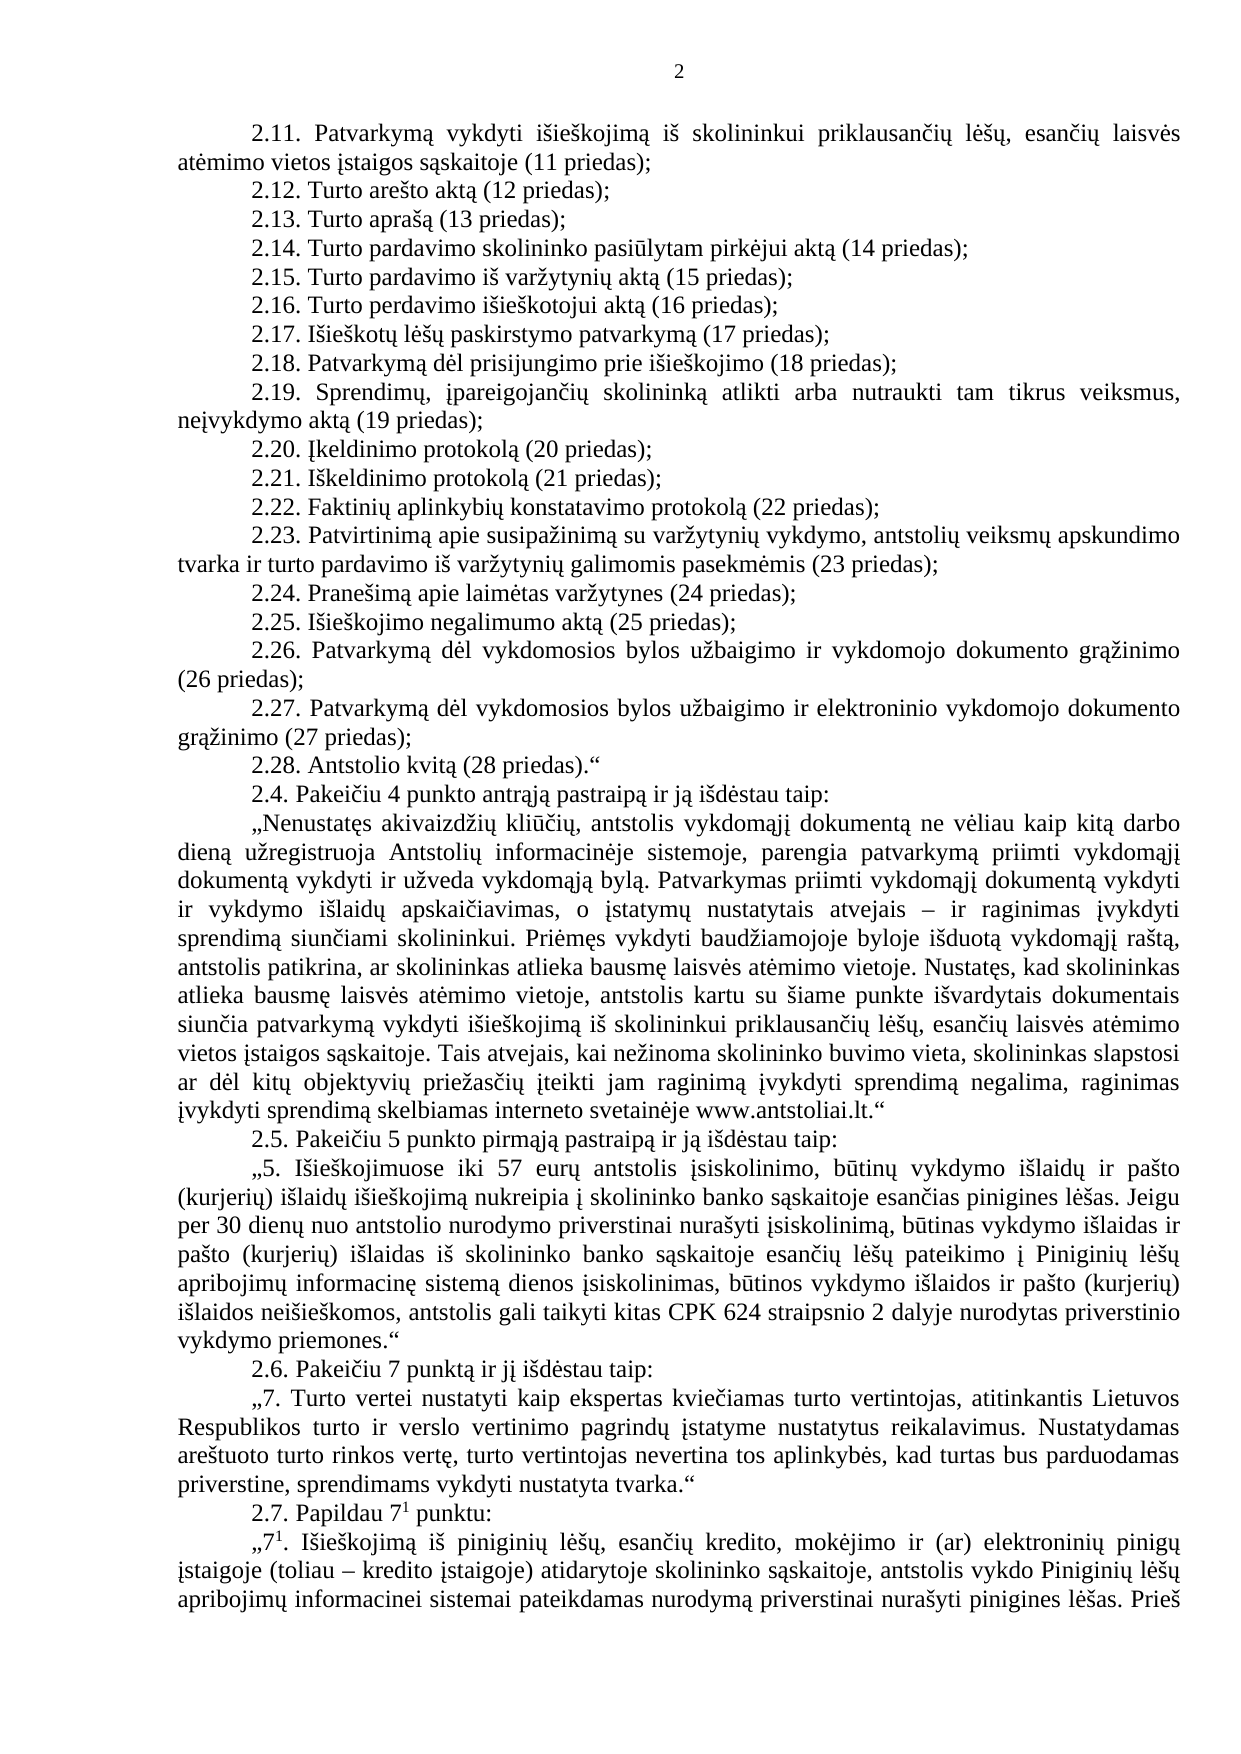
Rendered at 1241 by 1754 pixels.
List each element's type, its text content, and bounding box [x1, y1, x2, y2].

text 2.14. Turto pardavimo skolininko pasiūlytam pirkėjui aktą (14 priedas); [177, 233, 1181, 262]
text 2.17. Išieškotų lėšų paskirstymo patvarkymą (17 priedas); [177, 319, 1181, 348]
text 2.12. Turto arešto aktą (12 priedas); [177, 176, 1181, 204]
text 2.25. Išieškojimo negalimumo aktą (25 priedas); [177, 607, 1181, 636]
text „71. Išieškojimą iš piniginių lėšų, esančių kredito, mokėjimo ir (ar) elektroninių pinigų įstaigoje (toliau – kredito įstaigoje) atidarytoje skolininko sąskaitoje, antstolis vykdo Piniginių lėšų apribojimų informacinei sistemai pateikdamas nurodymą priverstinai nurašyti pinigines lėšas. Prieš [177, 1527, 1181, 1613]
text „Nenustatęs akivaizdžių kliūčių, antstolis vykdomąjį dokumentą ne vėliau kaip kitą darbo dieną užregistruoja Antstolių informacinėje sistemoje, parengia patvarkymą priimti vykdomąjį dokumentą vykdyti ir užveda vykdomąją bylą. Patvarkymas priimti vykdomąjį dokumentą vykdyti ir vykdymo išlaidų apskaičiavimas, o įstatymų nustatytais atvejais – ir raginimas įvykdyti sprendimą siunčiami skolininkui. Priėmęs vykdyti baudžiamojoje byloje išduotą vykdomąjį raštą, antstolis patikrina, ar skolininkas atlieka bausmę laisvės atėmimo vietoje. Nustatęs, kad skolininkas atlieka bausmę laisvės atėmimo vietoje, antstolis kartu su šiame punkte išvardytais dokumentais siunčia patvarkymą vykdyti išieškojimą iš skolininkui priklausančių lėšų, esančių laisvės atėmimo vietos įstaigos sąskaitoje. Tais atvejais, kai nežinoma skolininko buvimo vieta, skolininkas slapstosi ar dėl kitų objektyvių priežasčių įteikti jam raginimą įvykdyti sprendimą negalima, raginimas įvykdyti sprendimą skelbiamas interneto svetainėje www.antstoliai.lt.“ [177, 808, 1181, 1124]
text „7. Turto vertei nustatyti kaip ekspertas kviečiamas turto vertintojas, atitinkantis Lietuvos Respublikos turto ir verslo vertinimo pagrindų įstatyme nustatytus reikalavimus. Nustatydamas areštuoto turto rinkos vertę, turto vertintojas nevertina tos aplinkybės, kad turtas bus parduodamas priverstine, sprendimams vykdyti nustatyta tvarka.“ [177, 1383, 1181, 1498]
text 2.23. Patvirtinimą apie susipažinimą su varžytynių vykdymo, antstolių veiksmų apskundimo tvarka ir turto pardavimo iš varžytynių galimomis pasekmėmis (23 priedas); [177, 521, 1181, 578]
text 2.5. Pakeičiu 5 punkto pirmąją pastraipą ir ją išdėstau taip: [177, 1124, 1181, 1153]
text 2.16. Turto perdavimo išieškotojui aktą (16 priedas); [177, 291, 1181, 319]
text 2.19. Sprendimų, įpareigojančių skolininką atlikti arba nutraukti tam tikrus veiksmus, neįvykdymo aktą (19 priedas); [177, 377, 1181, 434]
text 2.24. Pranešimą apie laimėtas varžytynes (24 priedas); [177, 578, 1181, 607]
text 2.4. Pakeičiu 4 punkto antrąją pastraipą ir ją išdėstau taip: [177, 779, 1181, 808]
text 2.6. Pakeičiu 7 punktą ir jį išdėstau taip: [177, 1354, 1181, 1383]
text 2.26. Patvarkymą dėl vykdomosios bylos užbaigimo ir vykdomojo dokumento grąžinimo (26 priedas); [177, 636, 1181, 693]
text 2.7. Papildau 71 punktu: [177, 1498, 1181, 1527]
text 2.11. Patvarkymą vykdyti išieškojimą iš skolininkui priklausančių lėšų, esančių laisvės atėmimo vietos įstaigos sąskaitoje (11 priedas); [177, 118, 1181, 176]
text 2.13. Turto aprašą (13 priedas); [177, 204, 1181, 233]
text 2.15. Turto pardavimo iš varžytynių aktą (15 priedas); [177, 262, 1181, 291]
text 2.18. Patvarkymą dėl prisijungimo prie išieškojimo (18 priedas); [177, 348, 1181, 377]
text 2.27. Patvarkymą dėl vykdomosios bylos užbaigimo ir elektroninio vykdomojo dokumento grąžinimo (27 priedas); [177, 693, 1181, 751]
text 2.22. Faktinių aplinkybių konstatavimo protokolą (22 priedas); [177, 492, 1181, 521]
text 2.21. Iškeldinimo protokolą (21 priedas); [177, 463, 1181, 492]
text 2.20. Įkeldinimo protokolą (20 priedas); [177, 434, 1181, 463]
text „5. Išieškojimuose iki 57 eurų antstolis įsiskolinimo, būtinų vykdymo išlaidų ir pašto (kurjerių) išlaidų išieškojimą nukreipia į skolininko banko sąskaitoje esančias pinigines lėšas. Jeigu per 30 dienų nuo antstolio nurodymo priverstinai nurašyti įsiskolinimą, būtinas vykdymo išlaidas ir pašto (kurjerių) išlaidas iš skolininko banko sąskaitoje esančių lėšų pateikimo į Piniginių lėšų apribojimų informacinę sistemą dienos įsiskolinimas, būtinos vykdymo išlaidos ir pašto (kurjerių) išlaidos neišieškomos, antstolis gali taikyti kitas CPK 624 straipsnio 2 dalyje nurodytas priverstinio vykdymo priemones.“ [177, 1153, 1181, 1354]
text 2.28. Antstolio kvitą (28 priedas).“ [177, 751, 1181, 779]
